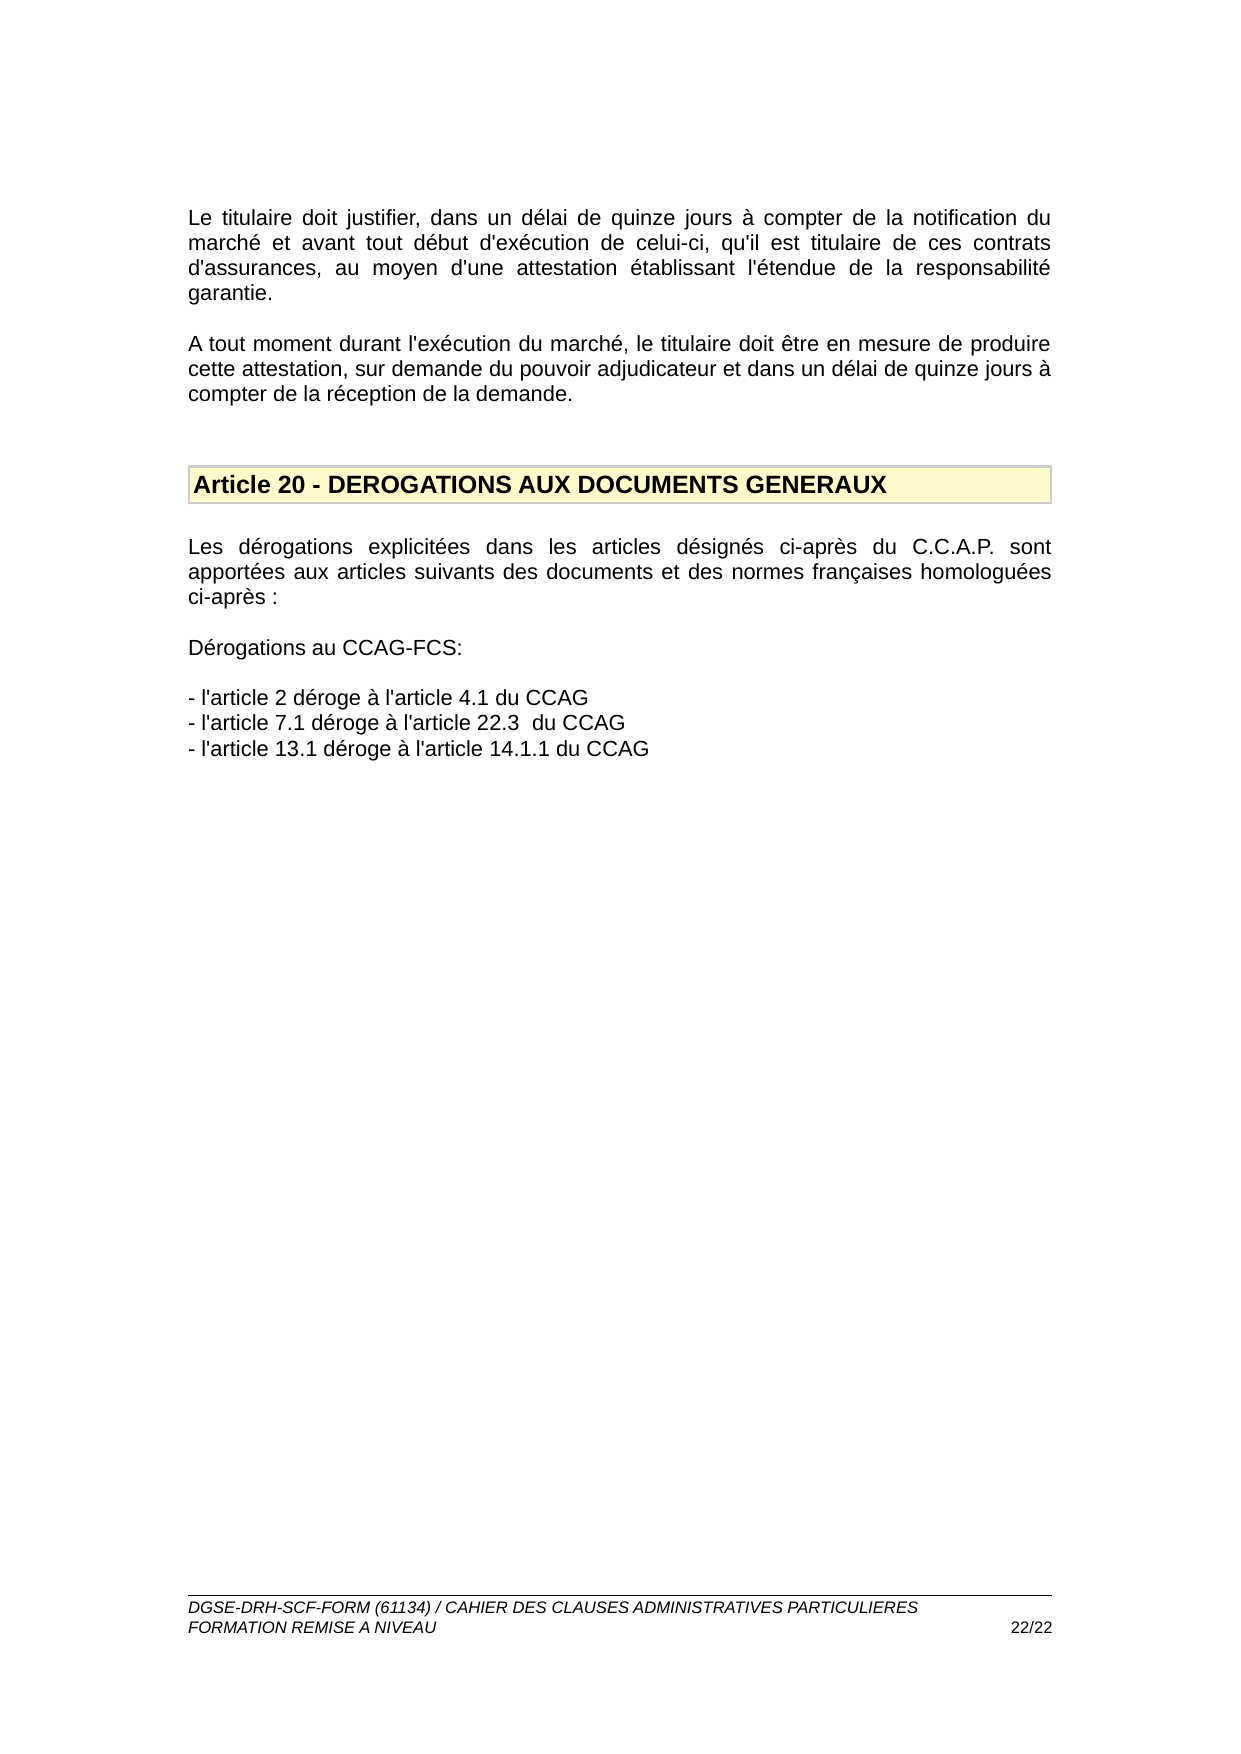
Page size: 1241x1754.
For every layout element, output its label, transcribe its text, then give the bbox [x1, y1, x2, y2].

text A tout moment durant l'exécution du marché, le titulaire doit être en mesure de produire cette attestation, sur demande du pouvoir adjudicateur et dans un délai de quinze jours à compter de la réception de la demande. [188, 331, 1052, 406]
text Dérogations au CCAG-FCS: [188, 634, 1052, 660]
text - l'article 2 déroge à l'article 4.1 du CCAG [188, 685, 1052, 710]
text Les dérogations explicitées dans les articles désignés ci-après du C.C.A.P. sont apportées aux articles suivants des documents et des normes françaises homologuées ci-après : [188, 534, 1052, 609]
text - l'article 7.1 déroge à l'article 22.3 du CCAG [188, 710, 1052, 735]
subtitle DEROGATIONS AUX DOCUMENTS GENERAUX [190, 468, 1050, 502]
text - l'article 13.1 déroge à l'article 14.1.1 du CCAG [188, 735, 1052, 761]
text Le titulaire doit justifier, dans un délai de quinze jours à compter de la notification du marché et avant tout début d'exécution de celui-ci, qu'il est titulaire de ces contrats d'assurances, au moyen d'une attestation établissant l'étendue de la responsabilité garantie. [188, 204, 1052, 305]
